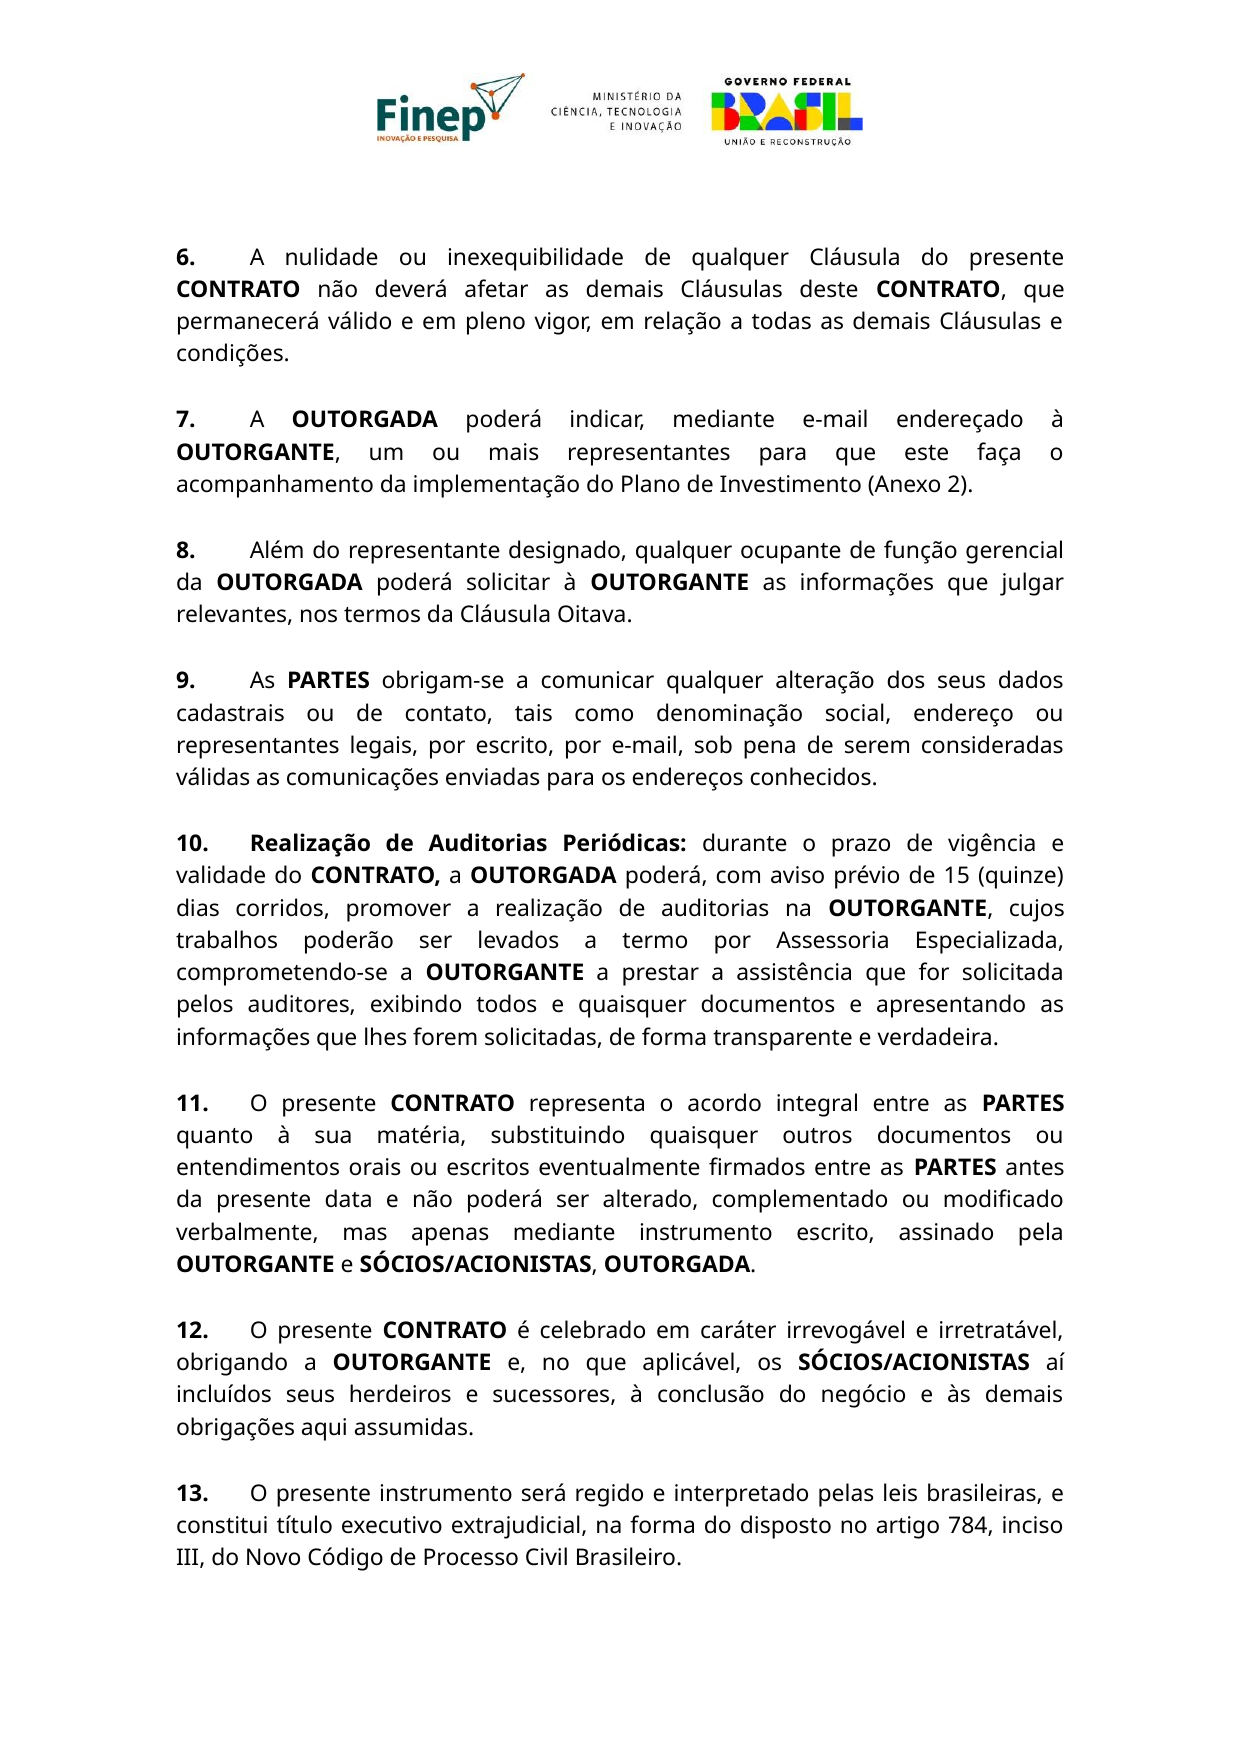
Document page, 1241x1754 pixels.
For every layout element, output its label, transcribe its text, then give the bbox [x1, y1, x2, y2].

list O presente instrumento será regido e interpretado pelas leis brasileiras, e constitui título executivo extrajudicial, na forma do disposto no artigo 784, inciso III, do Novo Código de Processo Civil Brasileiro. [176, 1477, 1064, 1572]
list As PARTES obrigam-se a comunicar qualquer alteração dos seus dados cadastrais ou de contato, tais como denominação social, endereço ou representantes legais, por escrito, por e-mail, sob pena de serem consideradas válidas as comunicações enviadas para os endereços conhecidos. [176, 664, 1064, 792]
list A OUTORGADA poderá indicar, mediante e-mail endereçado à OUTORGANTE, um ou mais representantes para que este faça o acompanhamento da implementação do Plano de Investimento (Anexo 2). [176, 403, 1064, 499]
list O presente CONTRATO é celebrado em caráter irrevogável e irretratável, obrigando a OUTORGANTE e, no que aplicável, os SÓCIOS/ACIONISTAS aí incluídos seus herdeiros e sucessores, à conclusão do negócio e às demais obrigações aqui assumidas. [176, 1314, 1064, 1442]
list O presente CONTRATO representa o acordo integral entre as PARTES quanto à sua matéria, substituindo quaisquer outros documentos ou entendimentos orais ou escritos eventualmente firmados entre as PARTES antes da presente data e não poderá ser alterado, complementado ou modificado verbalmente, mas apenas mediante instrumento escrito, assinado pela OUTORGANTE e SÓCIOS/ACIONISTAS, OUTORGADA. [176, 1087, 1064, 1279]
list A nulidade ou inexequibilidade de qualquer Cláusula do presente CONTRATO não deverá afetar as demais Cláusulas deste CONTRATO, que permanecerá válido e em pleno vigor, em relação a todas as demais Cláusulas e condições. [176, 240, 1064, 368]
list Além do representante designado, qualquer ocupante de função gerencial da OUTORGADA poderá solicitar à OUTORGANTE as informações que julgar relevantes, nos termos da Cláusula Oitava. [176, 534, 1064, 629]
list Realização de Auditorias Periódicas: durante o prazo de vigência e validade do CONTRATO, a OUTORGADA poderá, com aviso prévio de 15 (quinze) dias corridos, promover a realização de auditorias na OUTORGANTE, cujos trabalhos poderão ser levados a termo por Assessoria Especializada, comprometendo-se a OUTORGANTE a prestar a assistência que for solicitada pelos auditores, exibindo todos e quaisquer documentos e apresentando as informações que lhes forem solicitadas, de forma transparente e verdadeira. [176, 827, 1064, 1052]
